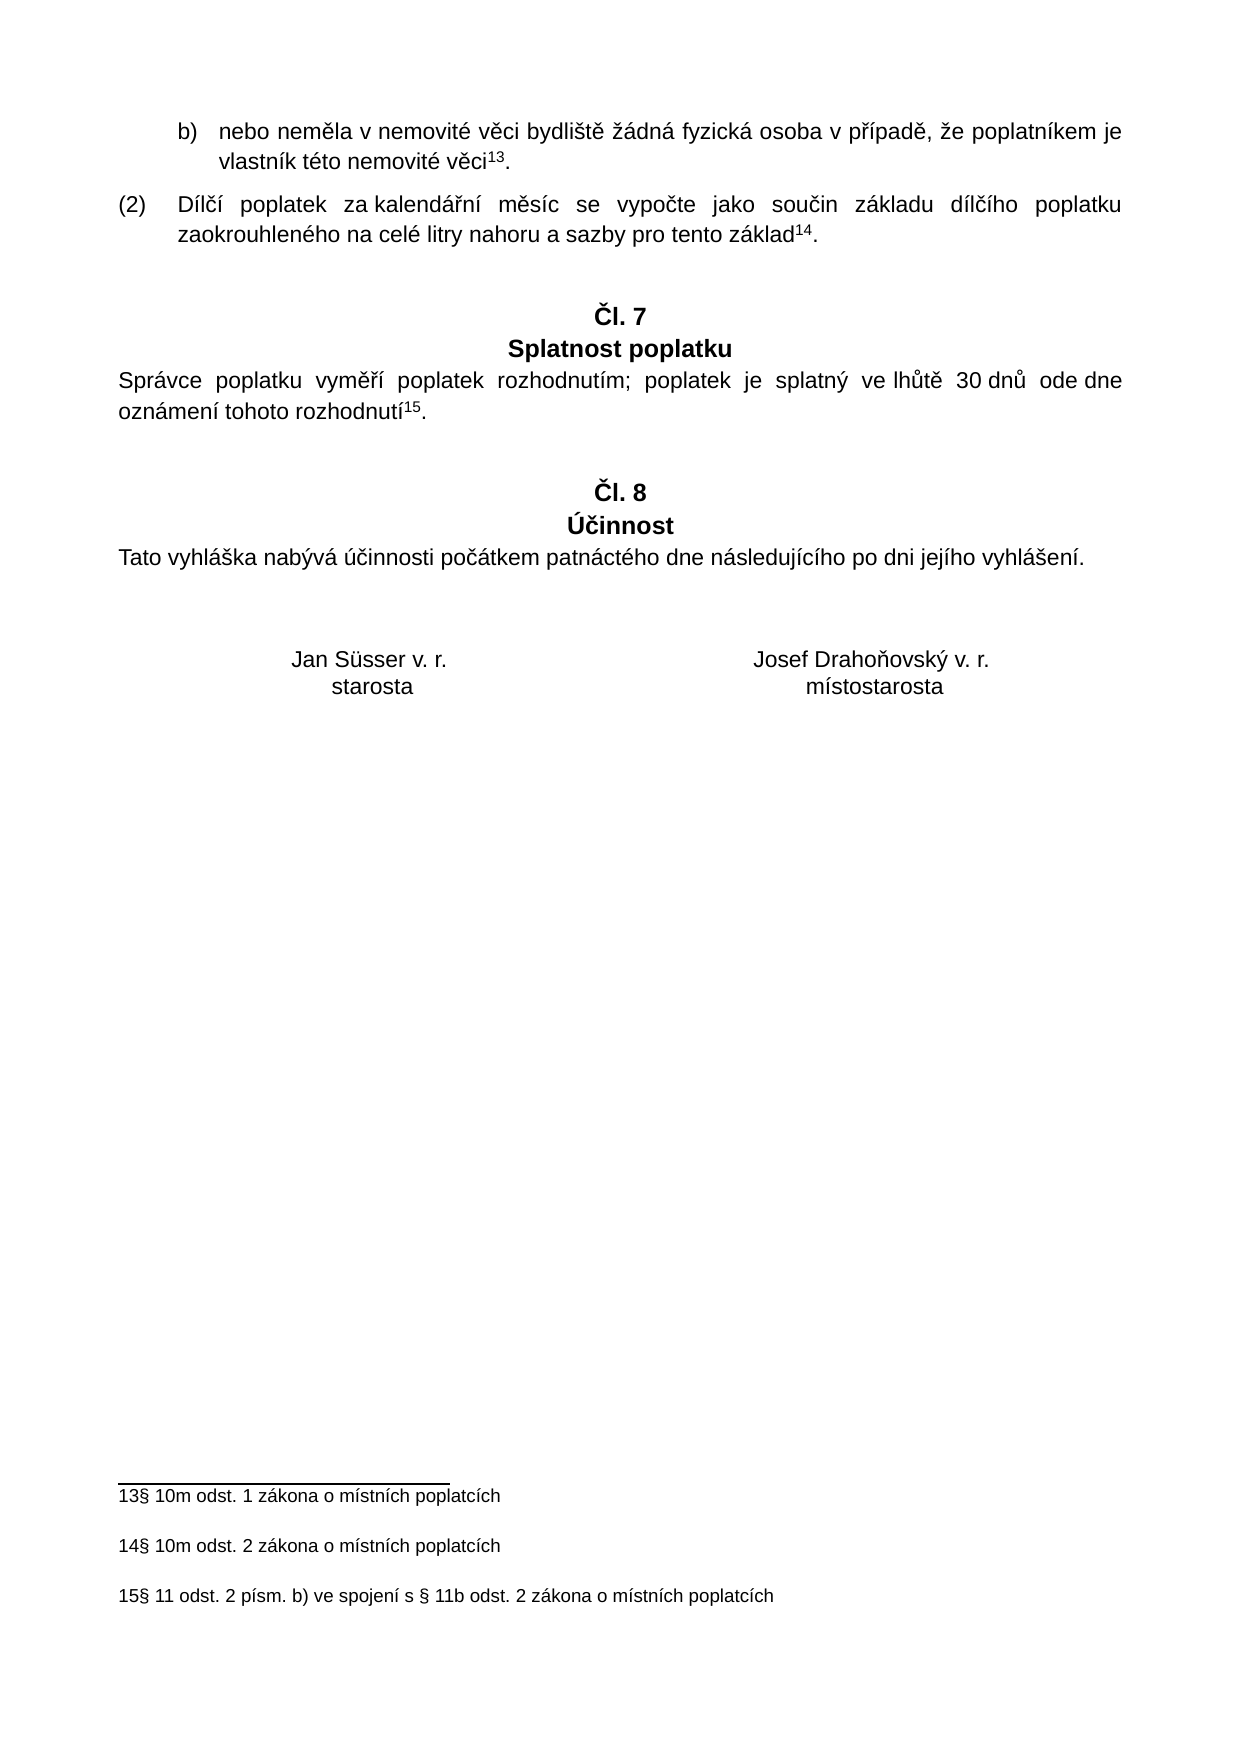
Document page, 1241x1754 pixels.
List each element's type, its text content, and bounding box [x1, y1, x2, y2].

list § 10m odst. 2 zákona o místních poplatcích [118, 1535, 1122, 1556]
text Tato vyhláška nabývá účinnosti počátkem patnáctého dne následujícího po dni jejího vyhlášení. [118, 544, 1122, 570]
table_cell [118, 705, 620, 823]
list Dílčí poplatek za kalendářní měsíc se vypočte jako součin základu dílčího poplatku zaokrouhleného na celé litry nahoru a sazby pro tento základ. [118, 191, 1122, 248]
table_cell [620, 705, 1122, 823]
text § 11 odst. 2 písm. b) ve spojení s § 11b odst. 2 zákona o místních poplatcích [118, 1585, 1122, 1607]
table_header Josef Drahoňovský v. r. místostarosta [620, 587, 1122, 705]
table_header Jan Süsser v. r. starosta [118, 587, 620, 705]
text Správce poplatku vyměří poplatek rozhodnutím; poplatek je splatný ve lhůtě 30 dnů ode dne oznámení tohoto rozhodnutí. [118, 367, 1122, 424]
subtitle Čl. 7 Splatnost poplatku [118, 301, 1122, 363]
subtitle Čl. 8 Účinnost [118, 478, 1122, 540]
list nebo neměla v nemovité věci bydliště žádná fyzická osoba v případě, že poplatníkem je vlastník této nemovité věci. [177, 118, 1122, 175]
list § 10m odst. 1 zákona o místních poplatcích [118, 1484, 1122, 1506]
